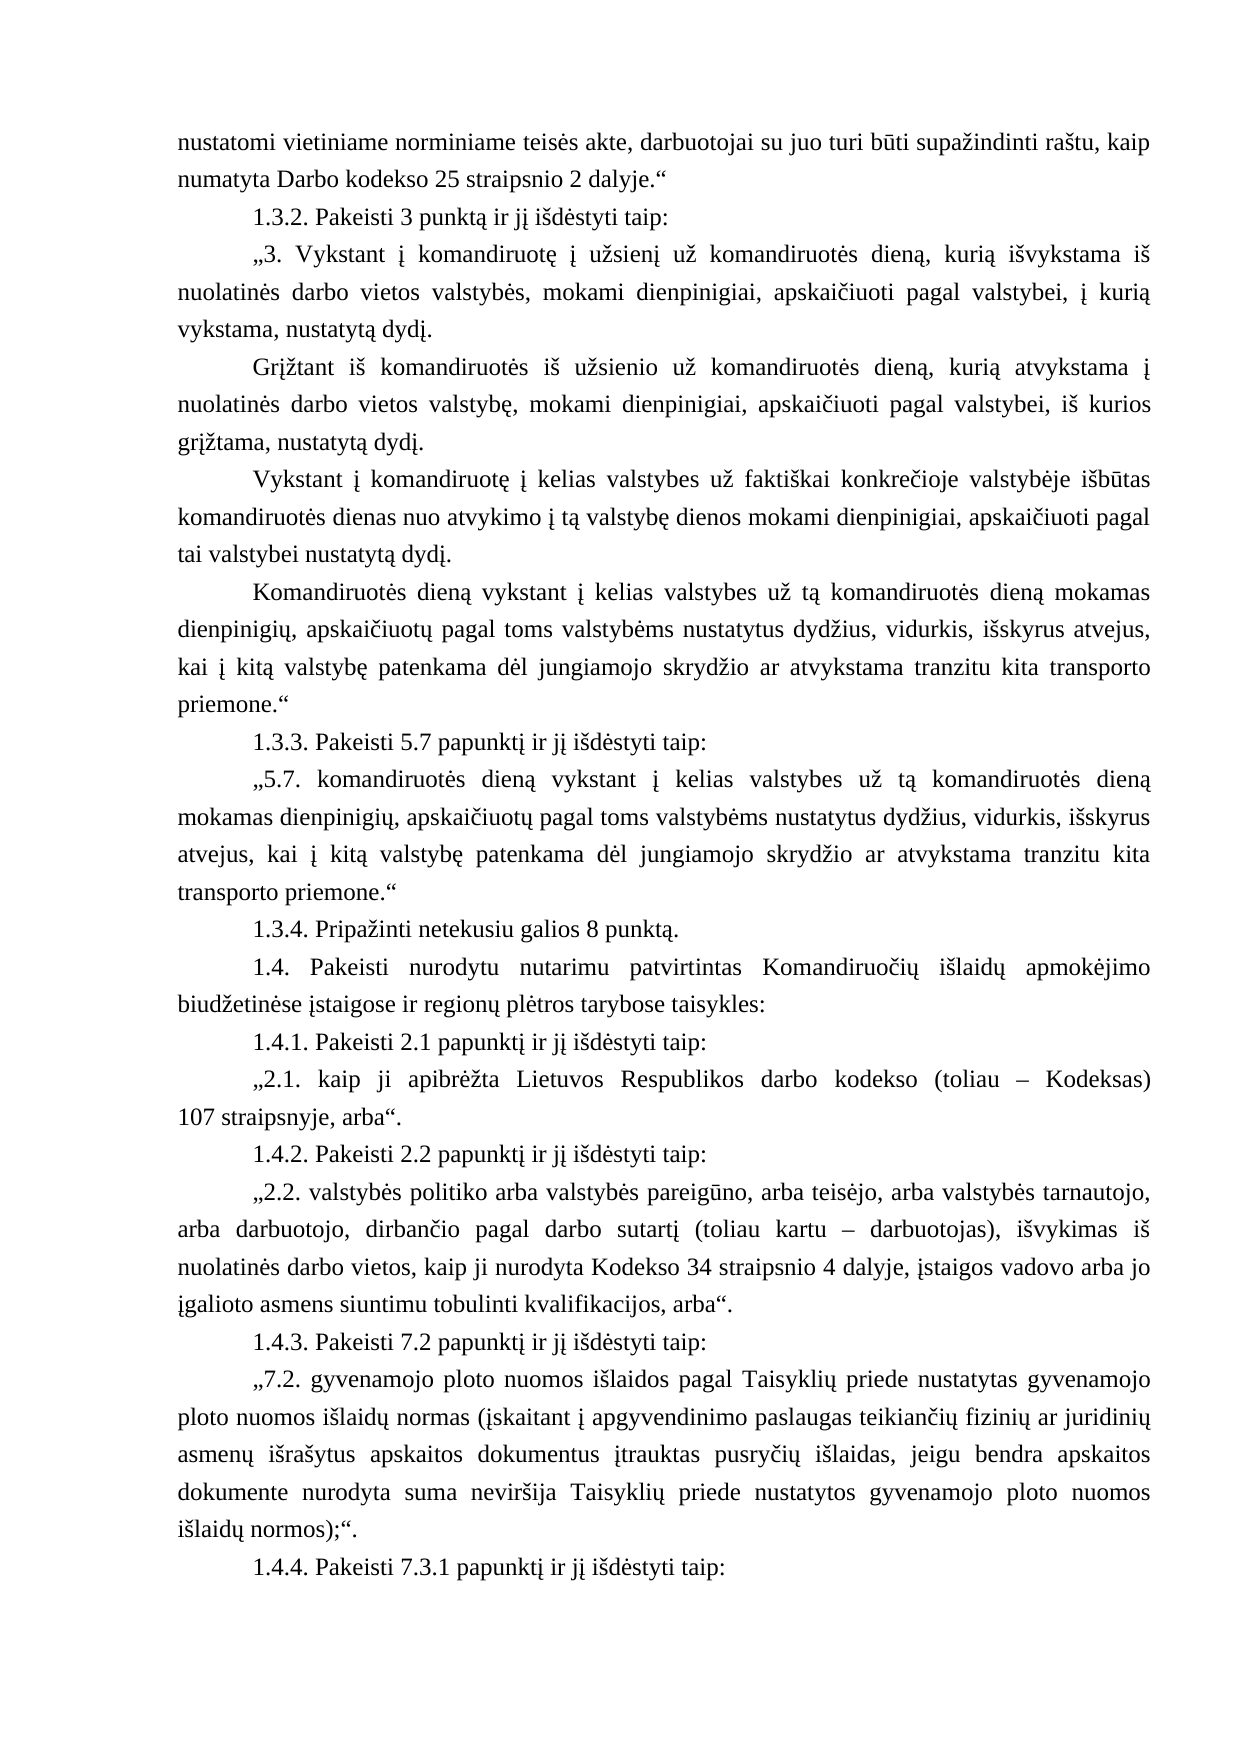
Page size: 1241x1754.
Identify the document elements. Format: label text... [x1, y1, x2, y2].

text „7.2. gyvenamojo ploto nuomos išlaidos pagal Taisyklių priede nustatytas gyvenamojo ploto nuomos išlaidų normas (įskaitant į apgyvendinimo paslaugas teikiančių fizinių ar juridinių asmenų išrašytus apskaitos dokumentus įtrauktas pusryčių išlaidas, jeigu bendra apskaitos dokumente nurodyta suma neviršija Taisyklių priede nustatytos gyvenamojo ploto nuomos išlaidų normos);“. [177, 1356, 1152, 1543]
text „2.2. valstybės politiko arba valstybės pareigūno, arba teisėjo, arba valstybės tarnautojo, arba darbuotojo, dirbančio pagal darbo sutartį (toliau kartu – darbuotojas), išvykimas iš nuolatinės darbo vietos, kaip ji nurodyta Kodekso 34 straipsnio 4 dalyje, įstaigos vadovo arba jo įgalioto asmens siuntimu tobulinti kvalifikacijos, arba“. [177, 1168, 1152, 1318]
text 1.4.2. Pakeisti 2.2 papunktį ir jį išdėstyti taip: [177, 1131, 1152, 1168]
text 1.4.1. Pakeisti 2.1 papunktį ir jį išdėstyti taip: [177, 1018, 1152, 1056]
text 1.4.3. Pakeisti 7.2 papunktį ir jį išdėstyti taip: [177, 1318, 1152, 1356]
text 1.4.4. Pakeisti 7.3.1 papunktį ir jį išdėstyti taip: [177, 1543, 1152, 1581]
text nustatomi vietiniame norminiame teisės akte, darbuotojai su juo turi būti supažindinti raštu, kaip numatyta Darbo kodekso 25 straipsnio 2 dalyje.“ [177, 118, 1152, 193]
text 1.3.3. Pakeisti 5.7 papunktį ir jį išdėstyti taip: [177, 718, 1152, 756]
text Grįžtant iš komandiruotės iš užsienio už komandiruotės dieną, kurią atvykstama į nuolatinės darbo vietos valstybę, mokami dienpinigiai, apskaičiuoti pagal valstybei, iš kurios grįžtama, nustatytą dydį. [177, 343, 1152, 456]
text „2.1. kaip ji apibrėžta Lietuvos Respublikos darbo kodekso (toliau – Kodeksas) 107 straipsnyje, arba“. [177, 1056, 1152, 1131]
text 1.4. Pakeisti nurodytu nutarimu patvirtintas Komandiruočių išlaidų apmokėjimo biudžetinėse įstaigose ir regionų plėtros tarybose taisykles: [177, 943, 1152, 1018]
text Vykstant į komandiruotę į kelias valstybes už faktiškai konkrečioje valstybėje išbūtas komandiruotės dienas nuo atvykimo į tą valstybę dienos mokami dienpinigiai, apskaičiuoti pagal tai valstybei nustatytą dydį. [177, 456, 1152, 568]
text „3. Vykstant į komandiruotę į užsienį už komandiruotės dieną, kurią išvykstama iš nuolatinės darbo vietos valstybės, mokami dienpinigiai, apskaičiuoti pagal valstybei, į kurią vykstama, nustatytą dydį. [177, 231, 1152, 343]
text 1.3.2. Pakeisti 3 punktą ir jį išdėstyti taip: [177, 193, 1152, 231]
text „5.7. komandiruotės dieną vykstant į kelias valstybes už tą komandiruotės dieną mokamas dienpinigių, apskaičiuotų pagal toms valstybėms nustatytus dydžius, vidurkis, išskyrus atvejus, kai į kitą valstybę patenkama dėl jungiamojo skrydžio ar atvykstama tranzitu kita transporto priemone.“ [177, 756, 1152, 906]
text Komandiruotės dieną vykstant į kelias valstybes už tą komandiruotės dieną mokamas dienpinigių, apskaičiuotų pagal toms valstybėms nustatytus dydžius, vidurkis, išskyrus atvejus, kai į kitą valstybę patenkama dėl jungiamojo skrydžio ar atvykstama tranzitu kita transporto priemone.“ [177, 568, 1152, 718]
text 1.3.4. Pripažinti netekusiu galios 8 punktą. [177, 906, 1152, 943]
